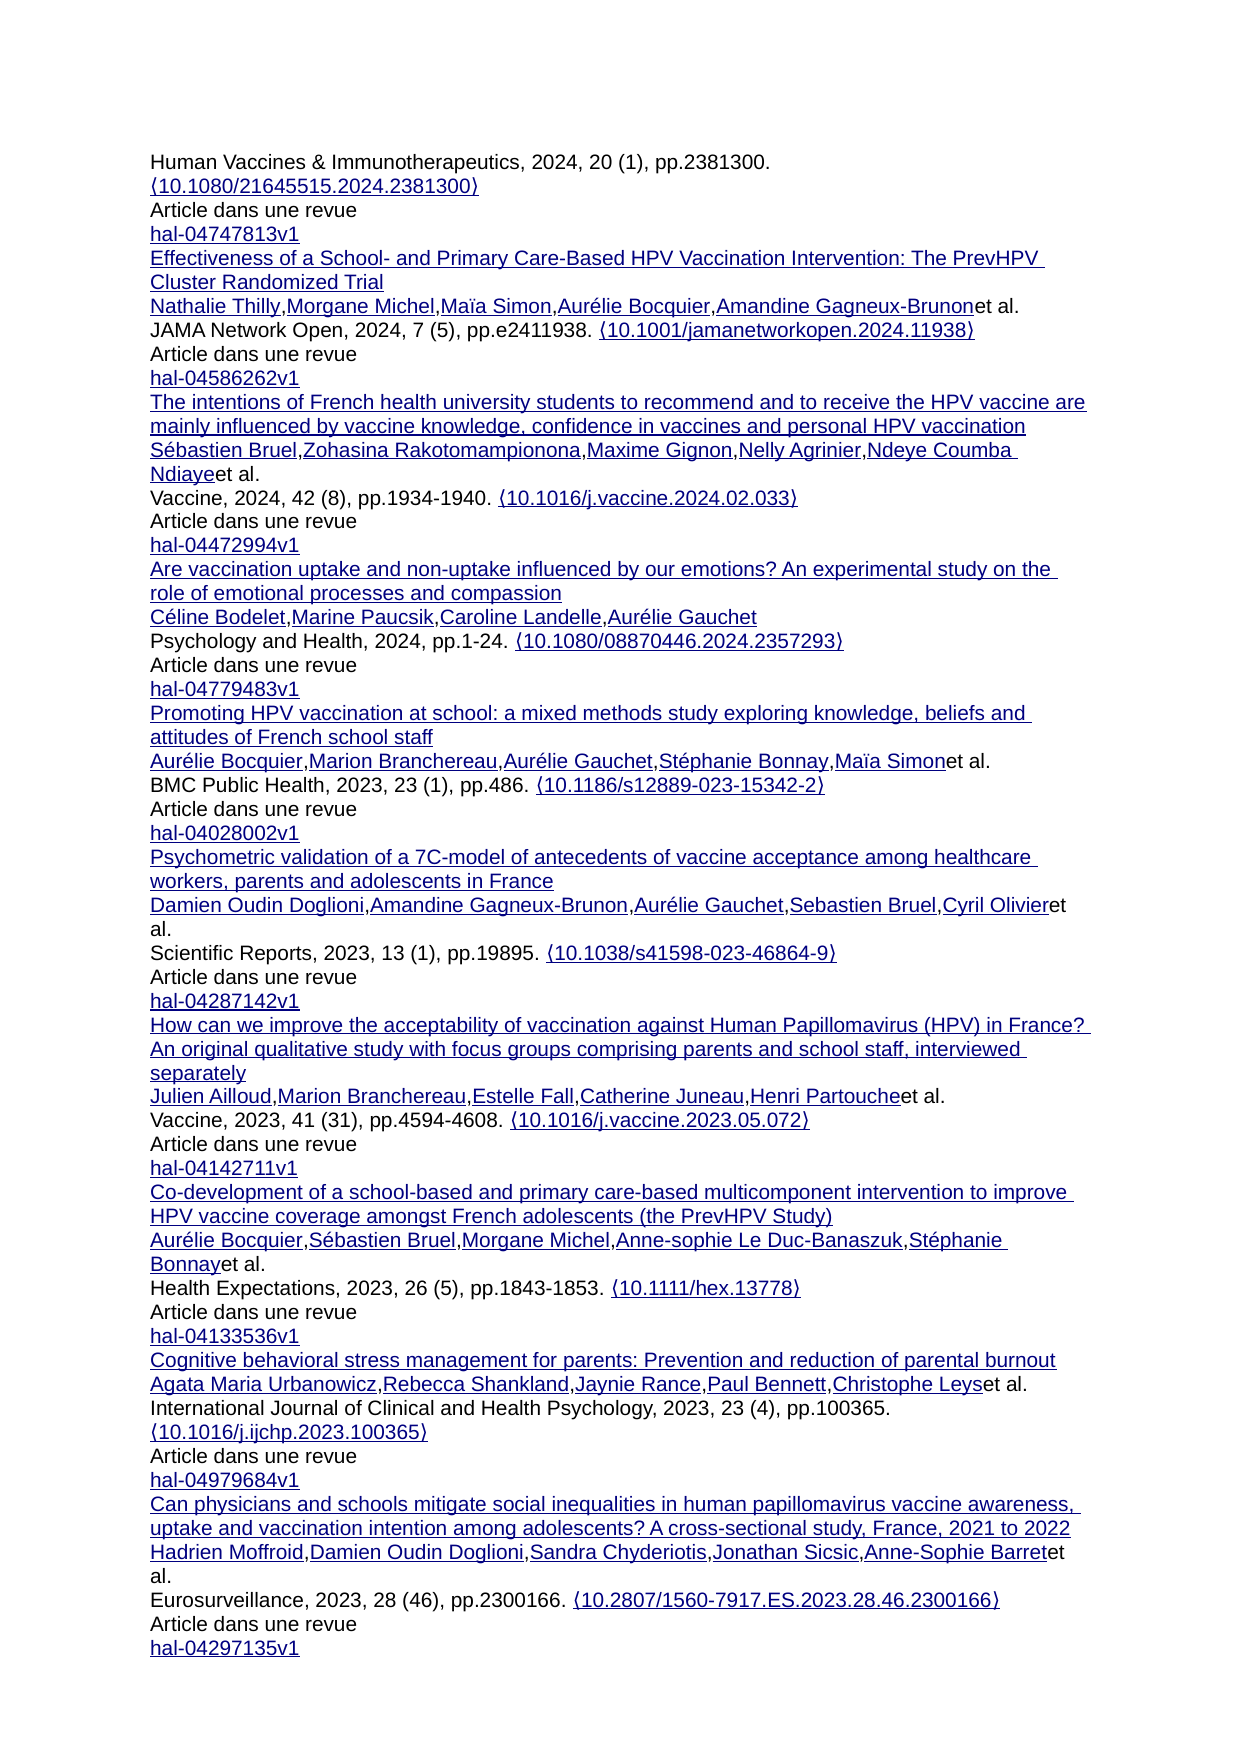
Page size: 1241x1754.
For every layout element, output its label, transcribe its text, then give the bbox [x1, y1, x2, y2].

table_cell Psychometric validation of a 7C-model of antecedents of vaccine acceptance among healthcare workers, parents and adolescents in France Damien Oudin Doglioni,Amandine Gagneux-Brunon,Aurélie Gauchet,Sebastien Bruel,Cyril Olivieret al. Scientific Reports, 2023, 13 (1), pp.19895. ⟨10.1038/s41598-023-46864-9⟩ Article dans une revue hal-04287142v1 [150, 845, 1090, 1012]
table_cell Are vaccination uptake and non-uptake influenced by our emotions? An experimental study on the role of emotional processes and compassion Céline Bodelet,Marine Paucsik,Caroline Landelle,Aurélie Gauchet Psychology and Health, 2024, pp.1-24. ⟨10.1080/08870446.2024.2357293⟩ Article dans une revue hal-04779483v1 [150, 557, 1090, 701]
table_cell How can we improve the acceptability of vaccination against Human Papillomavirus (HPV) in France? [150, 1013, 1090, 1033]
table_cell Can physicians and schools mitigate social inequalities in human papillomavirus vaccine awareness, uptake and vaccination intention among adolescents? A cross-sectional study, France, 2021 to 2022 Hadrien Moffroid,Damien Oudin Doglioni,Sandra Chyderiotis,Jonathan Sicsic,Anne-Sophie Barretet al. Eurosurveillance, 2023, 28 (46), pp.2300166. ⟨10.2807/1560-7917.ES.2023.28.46.2300166⟩ Article dans une revue hal-04297135v1 [150, 1492, 1090, 1659]
table_cell An original qualitative study with focus groups comprising parents and school staff, interviewed separately Julien Ailloud,Marion Branchereau,Estelle Fall,Catherine Juneau,Henri Partoucheet al. Vaccine, 2023, 41 (31), pp.4594-4608. ⟨10.1016/j.vaccine.2023.05.072⟩ Article dans une revue hal-04142711v1 [150, 1034, 1090, 1180]
table_cell Human Vaccines & Immunotherapeutics, 2024, 20 (1), pp.2381300. ⟨10.1080/21645515.2024.2381300⟩ Article dans une revue hal-04747813v1 [150, 150, 1090, 246]
table_cell Effectiveness of a School- and Primary Care-Based HPV Vaccination Intervention: The PrevHPV Cluster Randomized Trial Nathalie Thilly,Morgane Michel,Maïa Simon,Aurélie Bocquier,Amandine Gagneux-Brunonet al. JAMA Network Open, 2024, 7 (5), pp.e2411938. ⟨10.1001/jamanetworkopen.2024.11938⟩ Article dans une revue hal-04586262v1 [150, 246, 1090, 389]
table_cell Co‐development of a school‐based and primary care‐based multicomponent intervention to improve HPV vaccine coverage amongst French adolescents (the PrevHPV Study) Aurélie Bocquier,Sébastien Bruel,Morgane Michel,Anne‐sophie Le Duc-Banaszuk,Stéphanie Bonnayet al. Health Expectations, 2023, 26 (5), pp.1843-1853. ⟨10.1111/hex.13778⟩ Article dans une revue hal-04133536v1 [150, 1180, 1090, 1348]
table_cell The intentions of French health university students to recommend and to receive the HPV vaccine are mainly influenced by vaccine knowledge, confidence in vaccines and personal HPV vaccination Sébastien Bruel,Zohasina Rakotomampionona,Maxime Gignon,Nelly Agrinier,Ndeye Coumba Ndiayeet al. Vaccine, 2024, 42 (8), pp.1934-1940. ⟨10.1016/j.vaccine.2024.02.033⟩ Article dans une revue hal-04472994v1 [150, 390, 1090, 557]
table_cell Promoting HPV vaccination at school: a mixed methods study exploring knowledge, beliefs and attitudes of French school staff Aurélie Bocquier,Marion Branchereau,Aurélie Gauchet,Stéphanie Bonnay,Maïa Simonet al. BMC Public Health, 2023, 23 (1), pp.486. ⟨10.1186/s12889-023-15342-2⟩ Article dans une revue hal-04028002v1 [150, 701, 1090, 845]
table_cell Cognitive behavioral stress management for parents: Prevention and reduction of parental burnout Agata Maria Urbanowicz,Rebecca Shankland,Jaynie Rance,Paul Bennett,Christophe Leyset al. International Journal of Clinical and Health Psychology, 2023, 23 (4), pp.100365. ⟨10.1016/j.ijchp.2023.100365⟩ Article dans une revue hal-04979684v1 [150, 1348, 1090, 1492]
